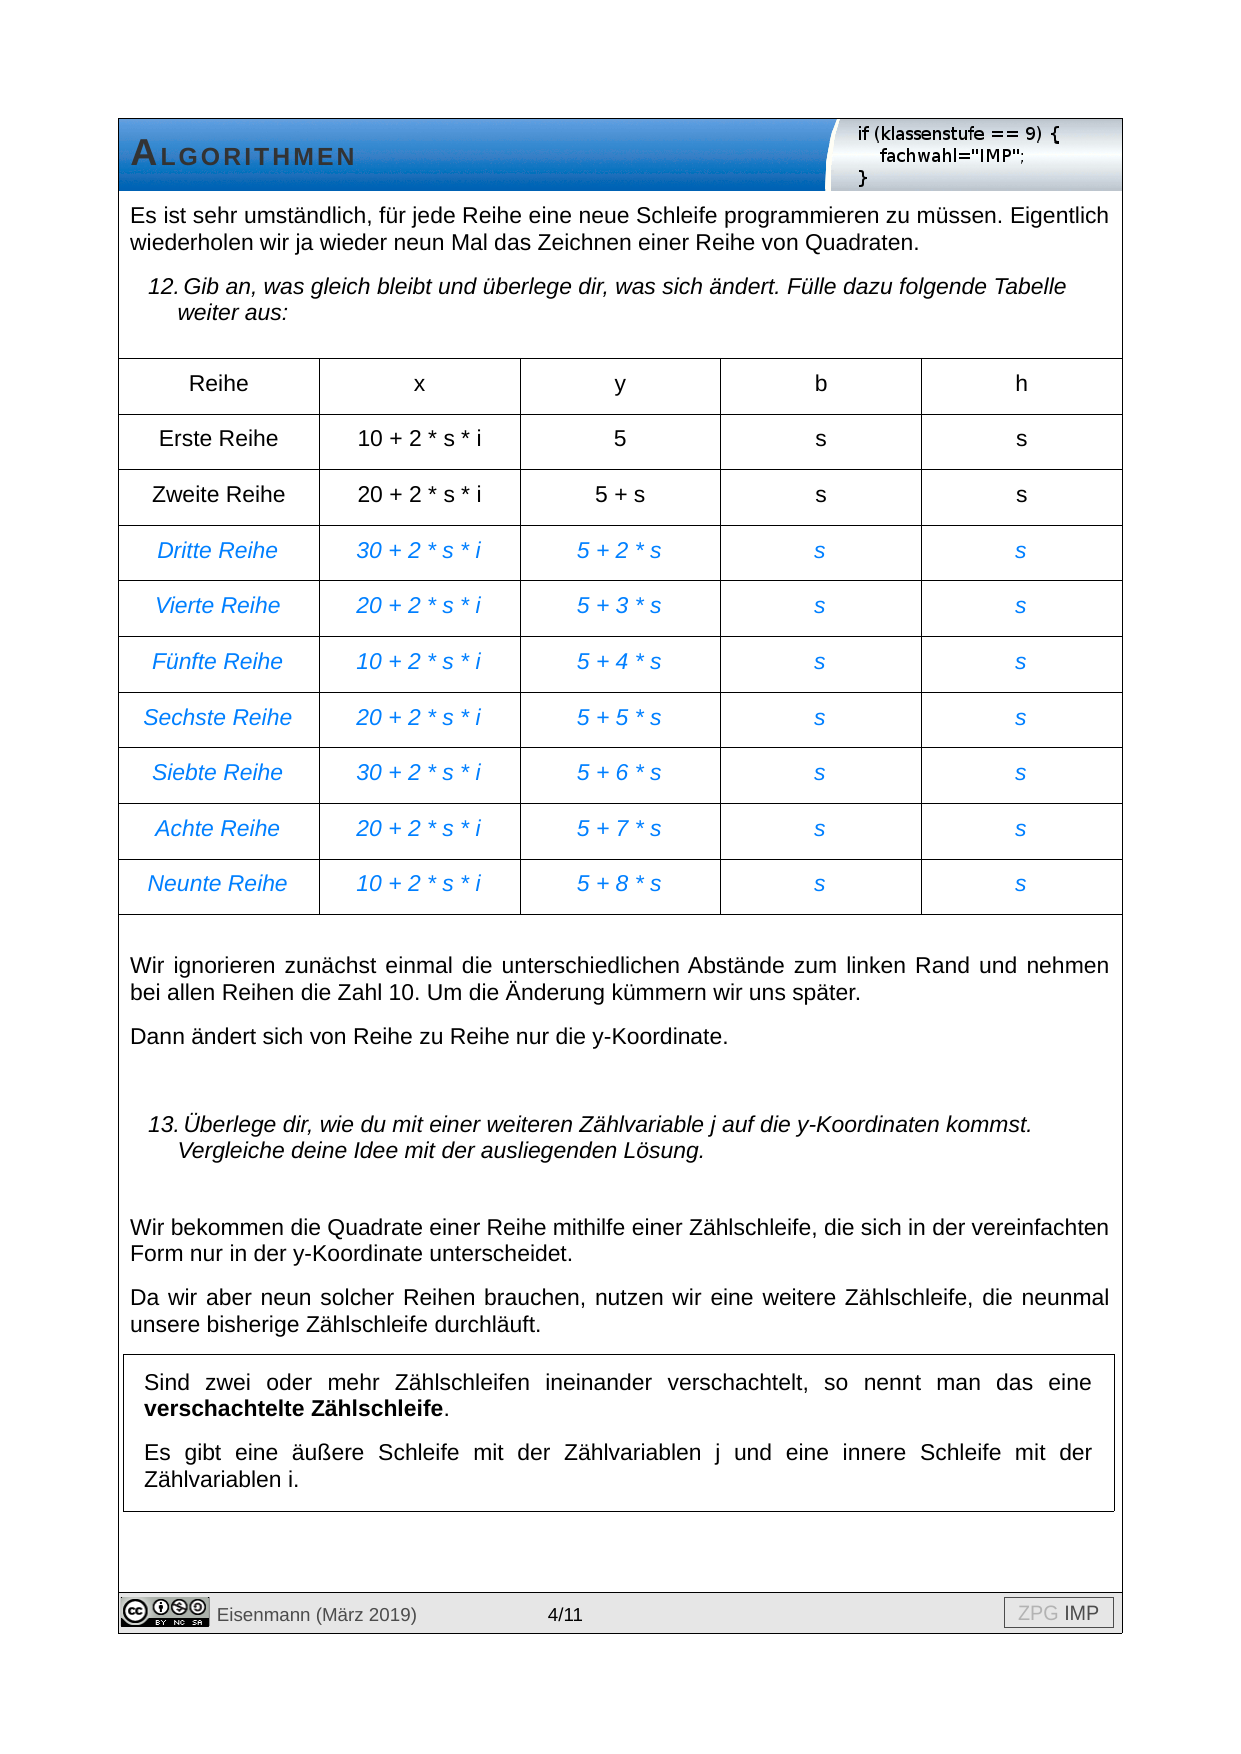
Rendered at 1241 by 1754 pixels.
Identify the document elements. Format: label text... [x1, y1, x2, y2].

table_cell 20 + 2 * s * i [320, 581, 520, 636]
table_cell s [721, 415, 921, 469]
table_cell 30 + 2 * s * i [320, 748, 520, 803]
table_cell s [721, 804, 921, 858]
table_header h [922, 359, 1122, 413]
text Da wir aber neun solcher Reihen brauchen, nutzen wir eine weitere Zählschleife, die neunmal unsere bisherige Zählschleife durchläuft. [130, 1284, 1110, 1337]
table_cell Sechste Reihe [119, 693, 319, 747]
picture [120, 1597, 210, 1627]
table_cell s [922, 637, 1122, 692]
table_cell s [721, 693, 921, 747]
table_cell 10 + 2 * s * i [320, 637, 520, 692]
table_cell 20 + 2 * s * i [320, 804, 520, 858]
table_cell s [721, 526, 921, 580]
table_cell s [922, 748, 1122, 803]
table_cell 20 + 2 * s * i [320, 693, 520, 747]
table_cell 5 + 4 * s [521, 637, 720, 692]
picture [119, 119, 1122, 191]
text Wir ignorieren zunächst einmal die unterschiedlichen Abstände zum linken Rand und nehmen bei allen Reihen die Zahl 10. Um die Änderung kümmern wir uns später. [130, 952, 1110, 1005]
table_cell Zweite Reihe [119, 470, 319, 525]
table_cell s [922, 860, 1122, 914]
table_cell s [721, 470, 921, 525]
table_cell s [922, 804, 1122, 858]
table_header x [320, 359, 520, 413]
text Es gibt eine äußere Schleife mit der Zählvariablen j und eine innere Schleife mit der Zählvariablen i. [144, 1439, 1093, 1492]
table_cell s [922, 581, 1122, 636]
table_cell 10 + 2 * s * i [320, 415, 520, 469]
table_cell s [922, 415, 1122, 469]
table_cell Erste Reihe [119, 415, 319, 469]
table_cell Vierte Reihe [119, 581, 319, 636]
table_cell 5 + 7 * s [521, 804, 720, 858]
table_cell s [922, 470, 1122, 525]
table_cell Neunte Reihe [119, 860, 319, 914]
text Es ist sehr umständlich, für jede Reihe eine neue Schleife programmieren zu müssen. Eigentlich wiederholen wir ja wieder neun Mal das Zeichnen einer Reihe von Quadraten. [130, 202, 1110, 255]
text Sind zwei oder mehr Zählschleifen ineinander verschachtelt, so nennt man das eine verschachtelte Zählschleife. [144, 1369, 1093, 1421]
table_cell 30 + 2 * s * i [320, 526, 520, 580]
table_cell s [922, 526, 1122, 580]
table_header y [521, 359, 720, 413]
table_cell 10 + 2 * s * i [320, 860, 520, 914]
table_cell 5 + 6 * s [521, 748, 720, 803]
table_cell s [721, 637, 921, 692]
table_cell 5 + 3 * s [521, 581, 720, 636]
text Dann ändert sich von Reihe zu Reihe nur die y-Koordinate. [130, 1023, 1110, 1049]
list Gib an, was gleich bleibt und überlege dir, was sich ändert. Fülle dazu folgende Tabelle weiter aus: [148, 273, 1092, 326]
table_cell Siebte Reihe [119, 748, 319, 803]
table_cell s [721, 748, 921, 803]
text Wir bekommen die Quadrate einer Reihe mithilfe einer Zählschleife, die sich in der vereinfachten Form nur in der y-Koordinate unterscheidet. [130, 1214, 1110, 1266]
table_header Reihe [119, 359, 319, 413]
table_header b [721, 359, 921, 413]
table_cell 5 [521, 415, 720, 469]
table_cell Achte Reihe [119, 804, 319, 858]
table_cell s [721, 860, 921, 914]
table_cell s [922, 693, 1122, 747]
list Überlege dir, wie du mit einer weiteren Zählvariable j auf die y-Koordinaten kommst. Vergleiche deine Idee mit der ausliegenden Lösung. [148, 1111, 1092, 1164]
table_cell s [721, 581, 921, 636]
table_cell 20 + 2 * s * i [320, 470, 520, 525]
table_cell Dritte Reihe [119, 526, 319, 580]
table_cell Fünfte Reihe [119, 637, 319, 692]
table_cell 5 + 2 * s [521, 526, 720, 580]
table_cell 5 + 8 * s [521, 860, 720, 914]
table_cell 5 + 5 * s [521, 693, 720, 747]
table_cell 5 + s [521, 470, 720, 525]
